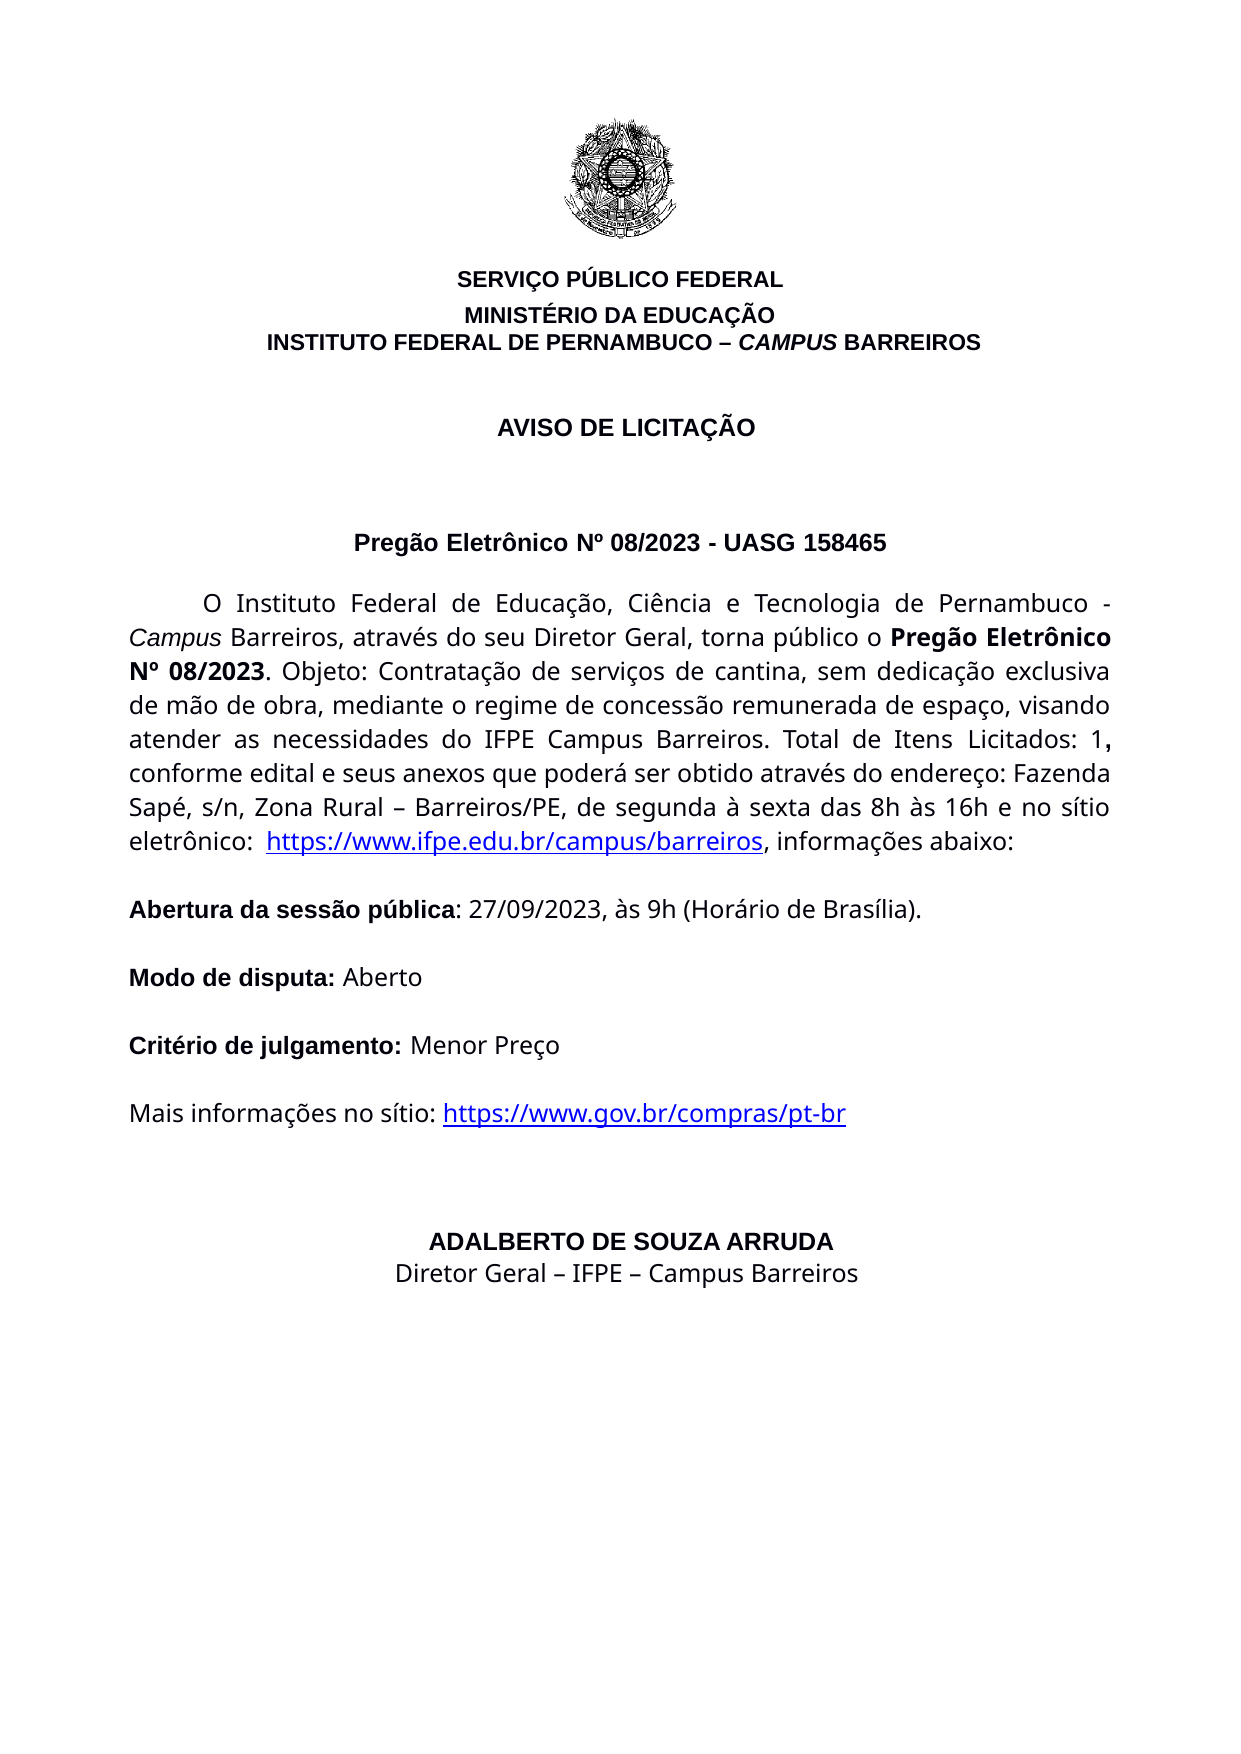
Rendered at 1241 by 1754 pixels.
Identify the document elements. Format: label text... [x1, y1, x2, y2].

text Abertura da sessão pública: 27/09/2023, às 9h (Horário de Brasília). [129, 892, 1122, 926]
text MINISTÉRIO DA EDUCAÇÃO [118, 302, 1115, 329]
text Critério de julgamento: Menor Preço [129, 1028, 1122, 1062]
text AVISO DE LICITAÇÃO [421, 413, 831, 441]
text Diretor Geral – IFPE – Campus Barreiros [118, 1256, 1122, 1290]
text INSTITUTO FEDERAL DE PERNAMBUCO – CAMPUS BARREIROS [133, 329, 1115, 355]
text Mais informações no sítio: https://www.gov.br/compras/pt-br [129, 1096, 1122, 1130]
text SERVIÇO PÚBLICO FEDERAL [118, 266, 1122, 293]
text ADALBERTO DE SOUZA ARRUDA [340, 1227, 923, 1256]
text Modo de disputa: Aberto [129, 960, 1122, 994]
text O Instituto Federal de Educação, Ciência e Tecnologia de Pernambuco - Campus Barreiros, através do seu Diretor Geral, torna público o Pregão Eletrônico Nº 08/2023. Objeto: Contratação de serviços de cantina, sem dedicação exclusiva de mão de obra, mediante o regime de concessão remunerada de espaço, visando atender as necessidades do IFPE Campus Barreiros. Total de Itens Licitados: 1, conforme edital e seus anexos que poderá ser obtido através do endereço: Fazenda Sapé, s/n, Zona Rural – Barreiros/PE, de segunda à sexta das 8h às 16h e no sítio eletrônico: https://www.ifpe.edu.br/campus/barreiros, informações abaixo: [129, 585, 1112, 858]
text Pregão Eletrônico Nº 08/2023 - UASG 158465 [267, 528, 974, 557]
